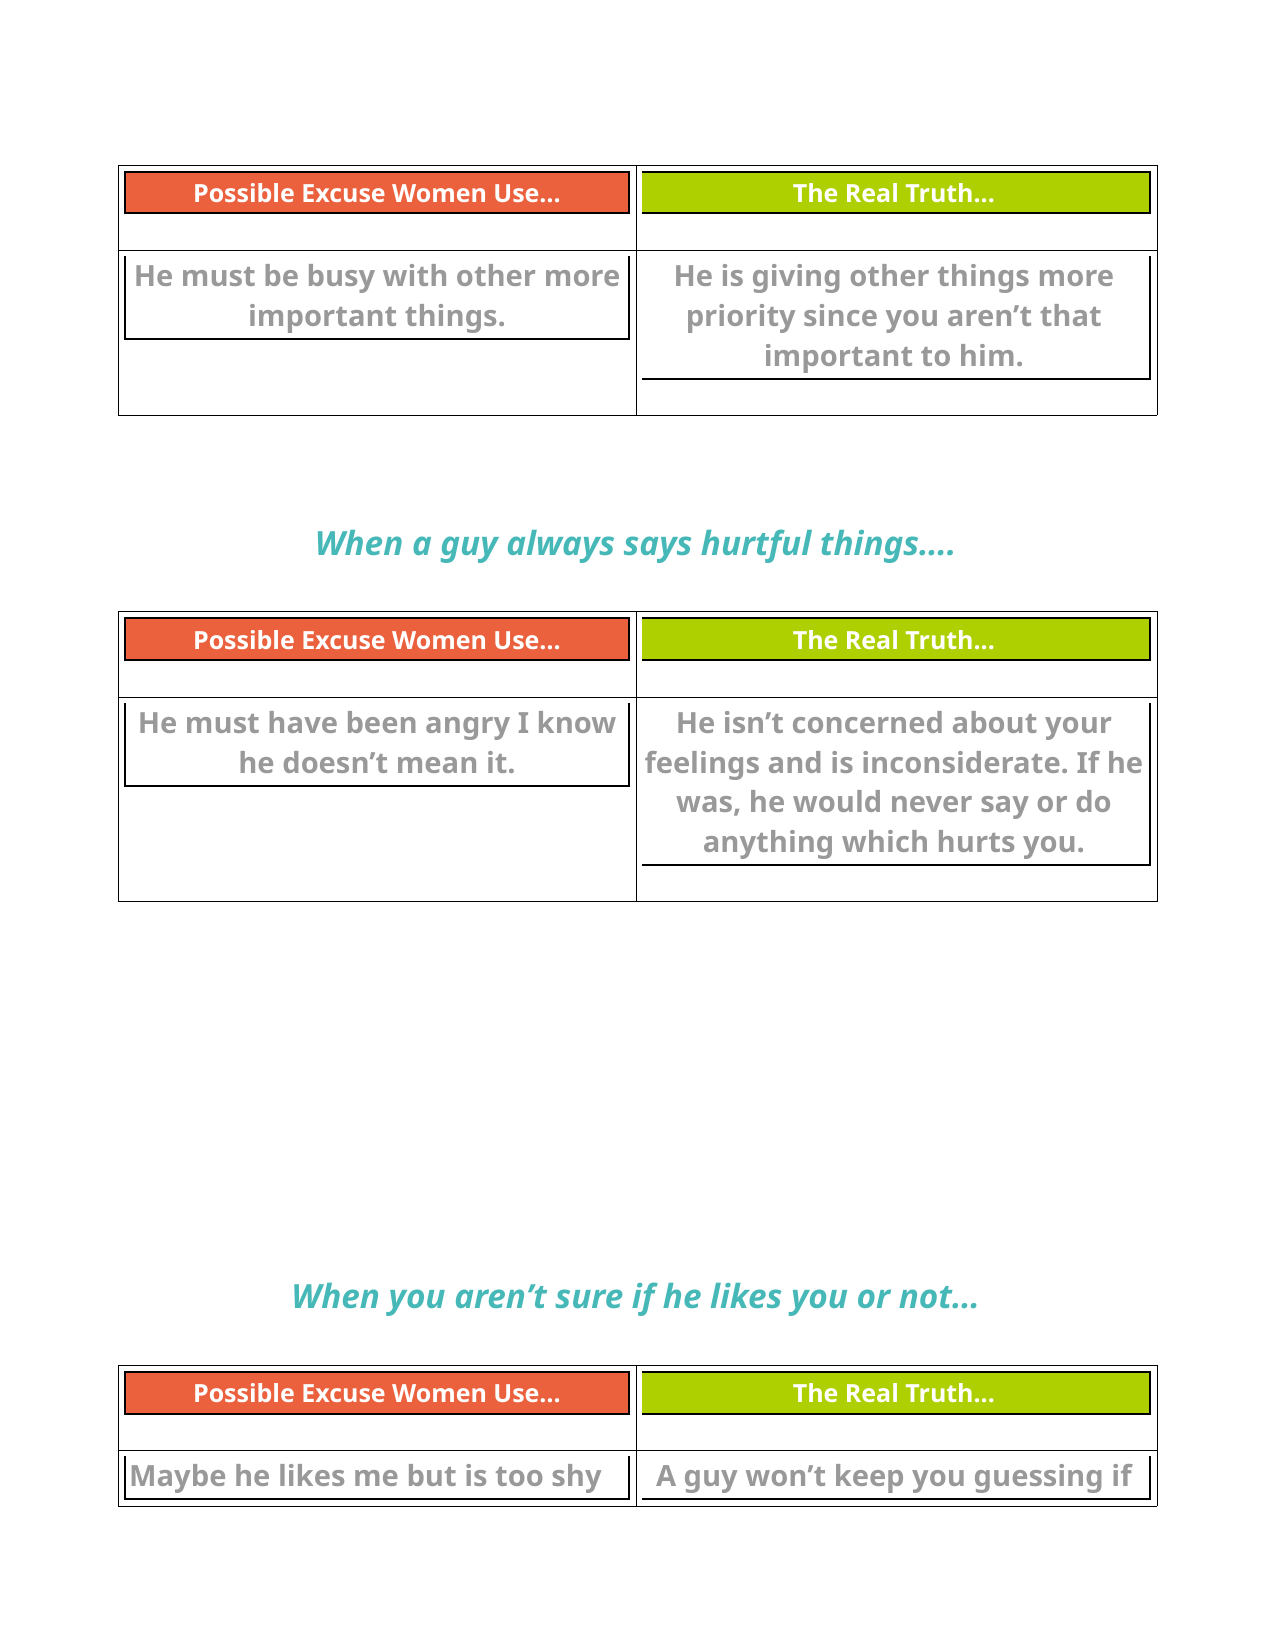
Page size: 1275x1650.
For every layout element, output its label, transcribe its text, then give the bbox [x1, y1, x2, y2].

table_header Possible Excuse Women Use… [119, 166, 636, 250]
table_header The Real Truth... [637, 1366, 1157, 1450]
table_cell He must have been angry I know he doesn’t mean it. [119, 698, 636, 901]
table_cell He isn’t concerned about your feelings and is inconsiderate. If he was, he would never say or do anything which hurts you. [637, 698, 1157, 901]
table_cell He is giving other things more priority since you aren’t that important to him. [637, 251, 1157, 415]
text When you aren’t sure if he likes you or not… [118, 1273, 1157, 1318]
table_header The Real Truth... [637, 612, 1157, 697]
table_header Possible Excuse Women Use… [119, 1366, 636, 1450]
table_cell Maybe he likes me but is too shy [119, 1451, 636, 1506]
table_header Possible Excuse Women Use… [119, 612, 636, 697]
table_header The Real Truth... [637, 166, 1157, 250]
table_cell A guy won’t keep you guessing if [637, 1451, 1157, 1506]
table_cell He must be busy with other more important things. [119, 251, 636, 415]
text When a guy always says hurtful things…. [118, 519, 1157, 565]
